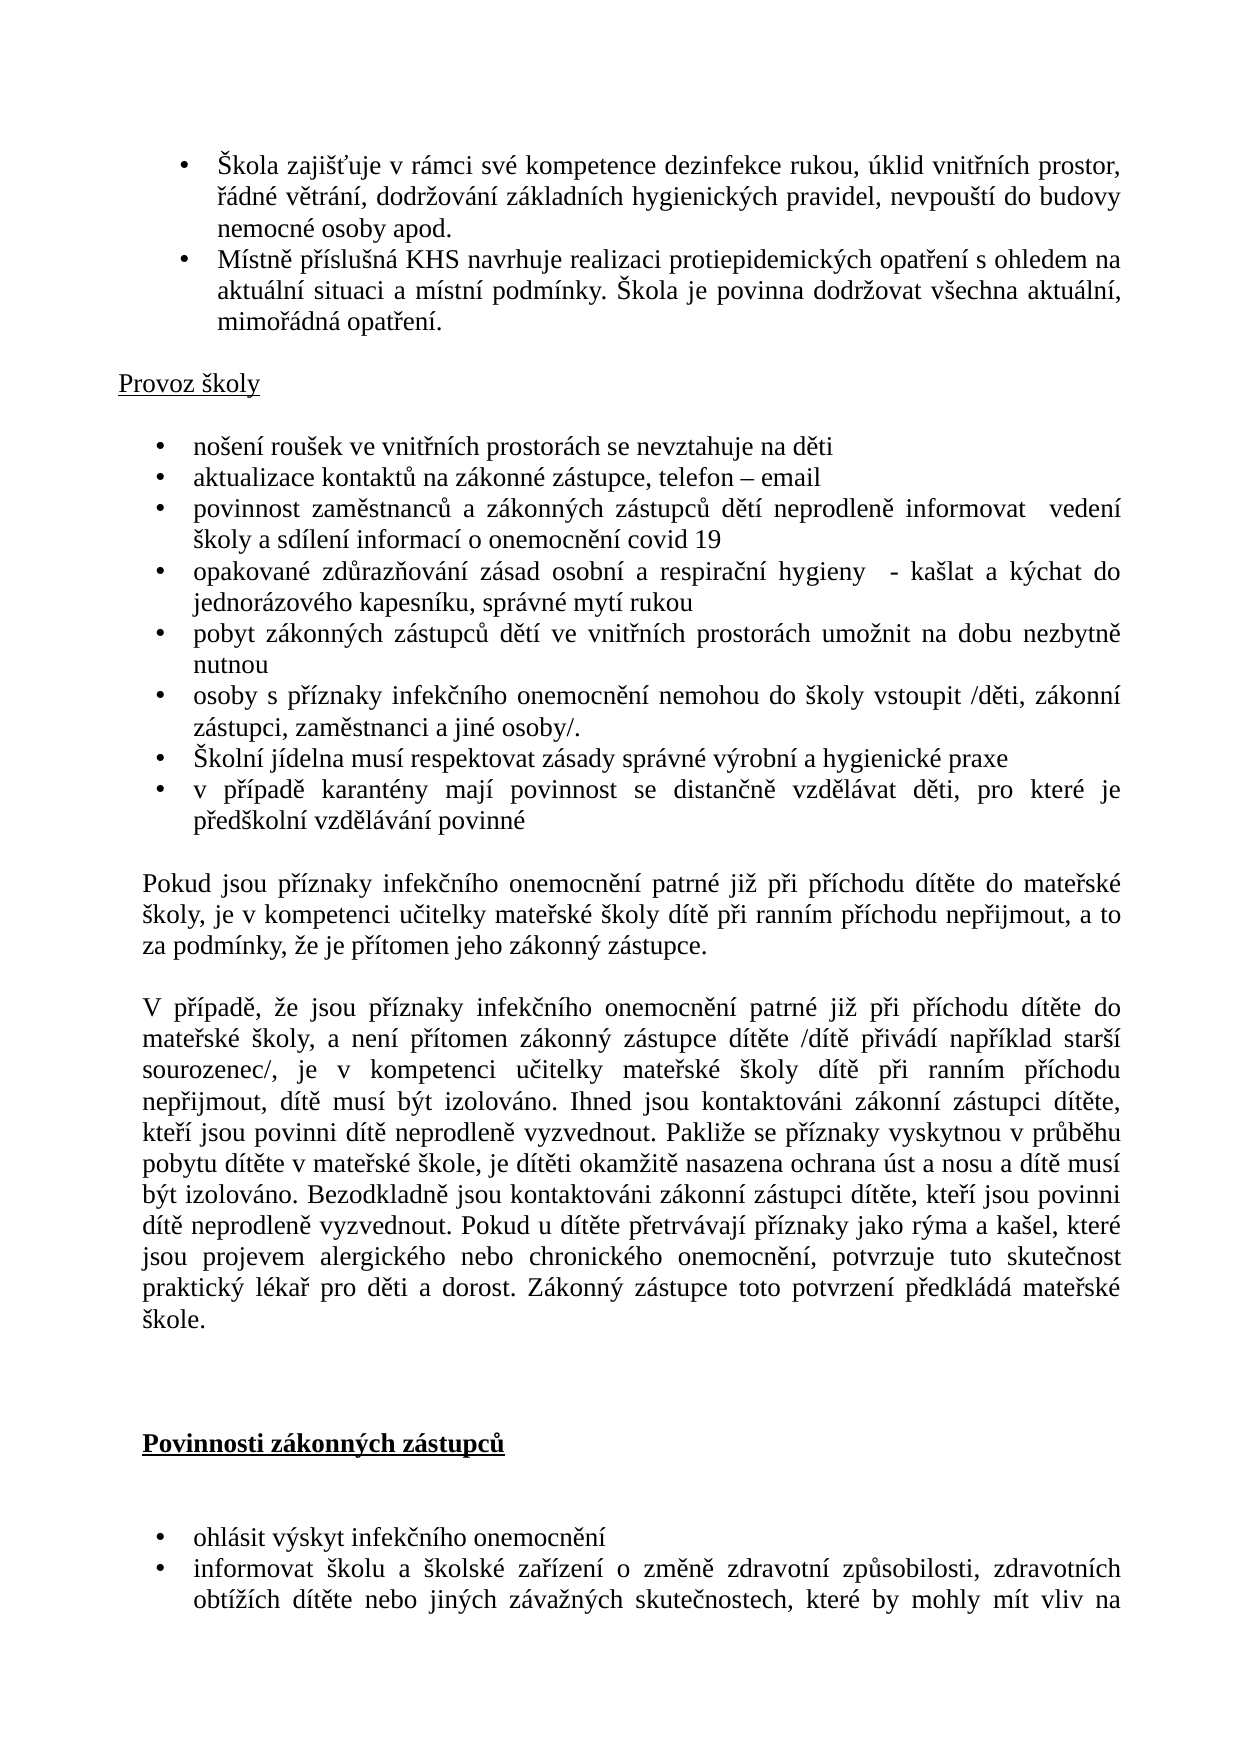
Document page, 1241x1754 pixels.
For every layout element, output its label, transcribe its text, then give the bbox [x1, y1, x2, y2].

list povinnost zaměstnanců a zákonných zástupců dětí neprodleně informovat vedení školy a sdílení informací o onemocnění covid 19 [156, 492, 1122, 555]
list Škola zajišťuje v rámci své kompetence dezinfekce rukou, úklid vnitřních prostor, řádné větrání, dodržování základních hygienických pravidel, nevpouští do budovy nemocné osoby apod. [179, 149, 1122, 243]
list pobyt zákonných zástupců dětí ve vnitřních prostorách umožnit na dobu nezbytně nutnou [156, 617, 1122, 679]
list aktualizace kontaktů na zákonné zástupce, telefon – email [156, 461, 1122, 492]
list osoby s příznaky infekčního onemocnění nemohou do školy vstoupit /děti, zákonní zástupci, zaměstnanci a jiné osoby/. [156, 679, 1122, 742]
list v případě karantény mají povinnost se distančně vzdělávat děti, pro které je předškolní vzdělávání povinné [156, 773, 1122, 836]
text V případě, že jsou příznaky infekčního onemocnění patrné již při příchodu dítěte do mateřské školy, a není přítomen zákonný zástupce dítěte /dítě přivádí například starší sourozenec/, je v kompetenci učitelky mateřské školy dítě při ranním příchodu nepřijmout, dítě musí být izolováno. Ihned jsou kontaktováni zákonní zástupci dítěte, kteří jsou povinni dítě neprodleně vyzvednout. Pakliže se příznaky vyskytnou v průběhu pobytu dítěte v mateřské škole, je dítěti okamžitě nasazena ochrana úst a nosu a dítě musí být izolováno. Bezodkladně jsou kontaktováni zákonní zástupci dítěte, kteří jsou povinni dítě neprodleně vyzvednout. Pokud u dítěte přetrvávají příznaky jako rýma a kašel, které jsou projevem alergického nebo chronického onemocnění, potvrzuje tuto skutečnost praktický lékař pro děti a dorost. Zákonný zástupce toto potvrzení předkládá mateřské škole. [142, 991, 1122, 1334]
list Školní jídelna musí respektovat zásady správné výrobní a hygienické praxe [156, 742, 1122, 773]
list opakované zdůrazňování zásad osobní a respirační hygieny - kašlat a kýchat do jednorázového kapesníku, správné mytí rukou [156, 555, 1122, 617]
text Provoz školy [118, 367, 1122, 399]
list informovat školu a školské zařízení o změně zdravotní způsobilosti, zdravotních obtížích dítěte nebo jiných závažných skutečnostech, které by mohly mít vliv na [156, 1552, 1122, 1614]
list ohlásit výskyt infekčního onemocnění [156, 1521, 1122, 1552]
text Povinnosti zákonných zástupců [142, 1427, 1122, 1458]
list nošení roušek ve vnitřních prostorách se nevztahuje na děti [156, 430, 1122, 461]
text Pokud jsou příznaky infekčního onemocnění patrné již při příchodu dítěte do mateřské školy, je v kompetenci učitelky mateřské školy dítě při ranním příchodu nepřijmout, a to za podmínky, že je přítomen jeho zákonný zástupce. [142, 867, 1122, 960]
list Místně příslušná KHS navrhuje realizaci protiepidemických opatření s ohledem na aktuální situaci a místní podmínky. Škola je povinna dodržovat všechna aktuální, mimořádná opatření. [179, 243, 1122, 336]
